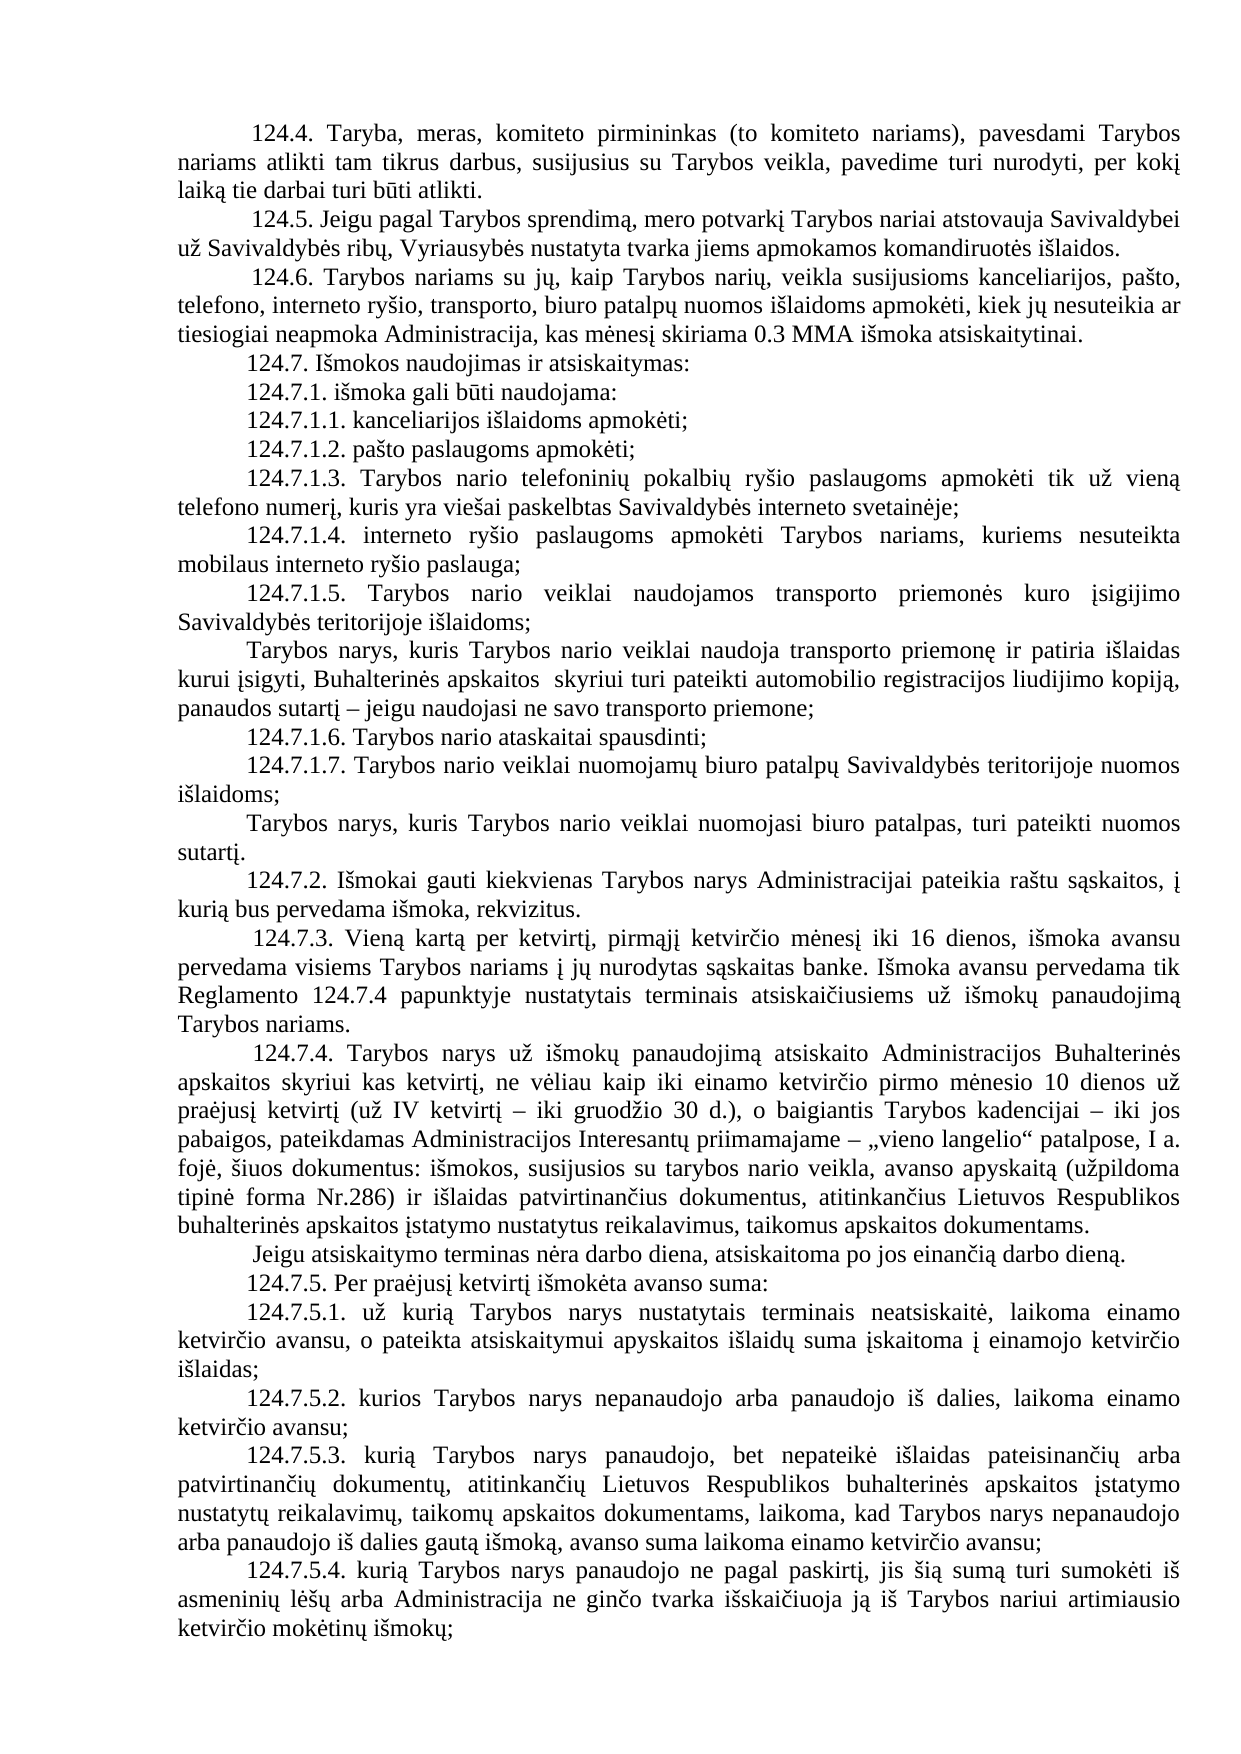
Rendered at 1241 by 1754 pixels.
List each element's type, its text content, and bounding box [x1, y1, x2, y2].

text 124.7.1.1. kanceliarijos išlaidoms apmokėti; [177, 406, 1181, 434]
text 124.7. Išmokos naudojimas ir atsiskaitymas: [177, 348, 1181, 377]
text 124.7.5.4. kurią Tarybos narys panaudojo ne pagal paskirtį, jis šią sumą turi sumokėti iš asmeninių lėšų arba Administracija ne ginčo tvarka išskaičiuoja ją iš Tarybos nariui artimiausio ketvirčio mokėtinų išmokų; [177, 1556, 1181, 1642]
text 124.7.3. Vieną kartą per ketvirtį, pirmąjį ketvirčio mėnesį iki 16 dienos, išmoka avansu pervedama visiems Tarybos nariams į jų nurodytas sąskaitas banke. Išmoka avansu pervedama tik Reglamento 124.7.4 papunktyje nustatytais terminais atsiskaičiusiems už išmokų panaudojimą Tarybos nariams. [177, 923, 1181, 1038]
text Tarybos narys, kuris Tarybos nario veiklai naudoja transporto priemonę ir patiria išlaidas kurui įsigyti, Buhalterinės apskaitos skyriui turi pateikti automobilio registracijos liudijimo kopiją, panaudos sutartį – jeigu naudojasi ne savo transporto priemone; [177, 636, 1181, 722]
text 124.7.5.3. kurią Tarybos narys panaudojo, bet nepateikė išlaidas pateisinančių arba patvirtinančių dokumentų, atitinkančių Lietuvos Respublikos buhalterinės apskaitos įstatymo nustatytų reikalavimų, taikomų apskaitos dokumentams, laikoma, kad Tarybos narys nepanaudojo arba panaudojo iš dalies gautą išmoką, avanso suma laikoma einamo ketvirčio avansu; [177, 1441, 1181, 1556]
text 124.7.4. Tarybos narys už išmokų panaudojimą atsiskaito Administracijos Buhalterinės apskaitos skyriui kas ketvirtį, ne vėliau kaip iki einamo ketvirčio pirmo mėnesio 10 dienos už praėjusį ketvirtį (už IV ketvirtį – iki gruodžio 30 d.), o baigiantis Tarybos kadencijai – iki jos pabaigos, pateikdamas Administracijos Interesantų priimamajame – „vieno langelio“ patalpose, I a. fojė, šiuos dokumentus: išmokos, susijusios su tarybos nario veikla, avanso apyskaitą (užpildoma tipinė forma Nr.286) ir išlaidas patvirtinančius dokumentus, atitinkančius Lietuvos Respublikos buhalterinės apskaitos įstatymo nustatytus reikalavimus, taikomus apskaitos dokumentams. [177, 1038, 1181, 1239]
text 124.7.5.2. kurios Tarybos narys nepanaudojo arba panaudojo iš dalies, laikoma einamo ketvirčio avansu; [177, 1383, 1181, 1441]
text 124.7.1.4. interneto ryšio paslaugoms apmokėti Tarybos nariams, kuriems nesuteikta mobilaus interneto ryšio paslauga; [177, 521, 1181, 578]
text 124.7.1.7. Tarybos nario veiklai nuomojamų biuro patalpų Savivaldybės teritorijoje nuomos išlaidoms; [177, 751, 1181, 808]
text 124.7.1.3. Tarybos nario telefoninių pokalbių ryšio paslaugoms apmokėti tik už vieną telefono numerį, kuris yra viešai paskelbtas Savivaldybės interneto svetainėje; [177, 463, 1181, 521]
text 124.7.1.6. Tarybos nario ataskaitai spausdinti; [177, 722, 1181, 751]
text 124.6. Tarybos nariams su jų, kaip Tarybos narių, veikla susijusioms kanceliarijos, pašto, telefono, interneto ryšio, transporto, biuro patalpų nuomos išlaidoms apmokėti, kiek jų nesuteikia ar tiesiogiai neapmoka Administracija, kas mėnesį skiriama 0.3 MMA išmoka atsiskaitytinai. [177, 262, 1181, 348]
text 124.7.1. išmoka gali būti naudojama: [177, 377, 1181, 406]
text 124.7.5.1. už kurią Tarybos narys nustatytais terminais neatsiskaitė, laikoma einamo ketvirčio avansu, o pateikta atsiskaitymui apyskaitos išlaidų suma įskaitoma į einamojo ketvirčio išlaidas; [177, 1297, 1181, 1383]
text 124.4. Taryba, meras, komiteto pirmininkas (to komiteto nariams), pavesdami Tarybos nariams atlikti tam tikrus darbus, susijusius su Tarybos veikla, pavedime turi nurodyti, per kokį laiką tie darbai turi būti atlikti. [177, 118, 1181, 204]
text 124.7.1.5. Tarybos nario veiklai naudojamos transporto priemonės kuro įsigijimo Savivaldybės teritorijoje išlaidoms; [177, 578, 1181, 636]
text 124.7.2. Išmokai gauti kiekvienas Tarybos narys Administracijai pateikia raštu sąskaitos, į kurią bus pervedama išmoka, rekvizitus. [177, 866, 1181, 923]
text Jeigu atsiskaitymo terminas nėra darbo diena, atsiskaitoma po jos einančią darbo dieną. [177, 1239, 1181, 1268]
text 124.7.1.2. pašto paslaugoms apmokėti; [177, 434, 1181, 463]
text 124.7.5. Per praėjusį ketvirtį išmokėta avanso suma: [177, 1268, 1181, 1297]
text 124.5. Jeigu pagal Tarybos sprendimą, mero potvarkį Tarybos nariai atstovauja Savivaldybei už Savivaldybės ribų, Vyriausybės nustatyta tvarka jiems apmokamos komandiruotės išlaidos. [177, 204, 1181, 262]
text Tarybos narys, kuris Tarybos nario veiklai nuomojasi biuro patalpas, turi pateikti nuomos sutartį. [177, 808, 1181, 866]
